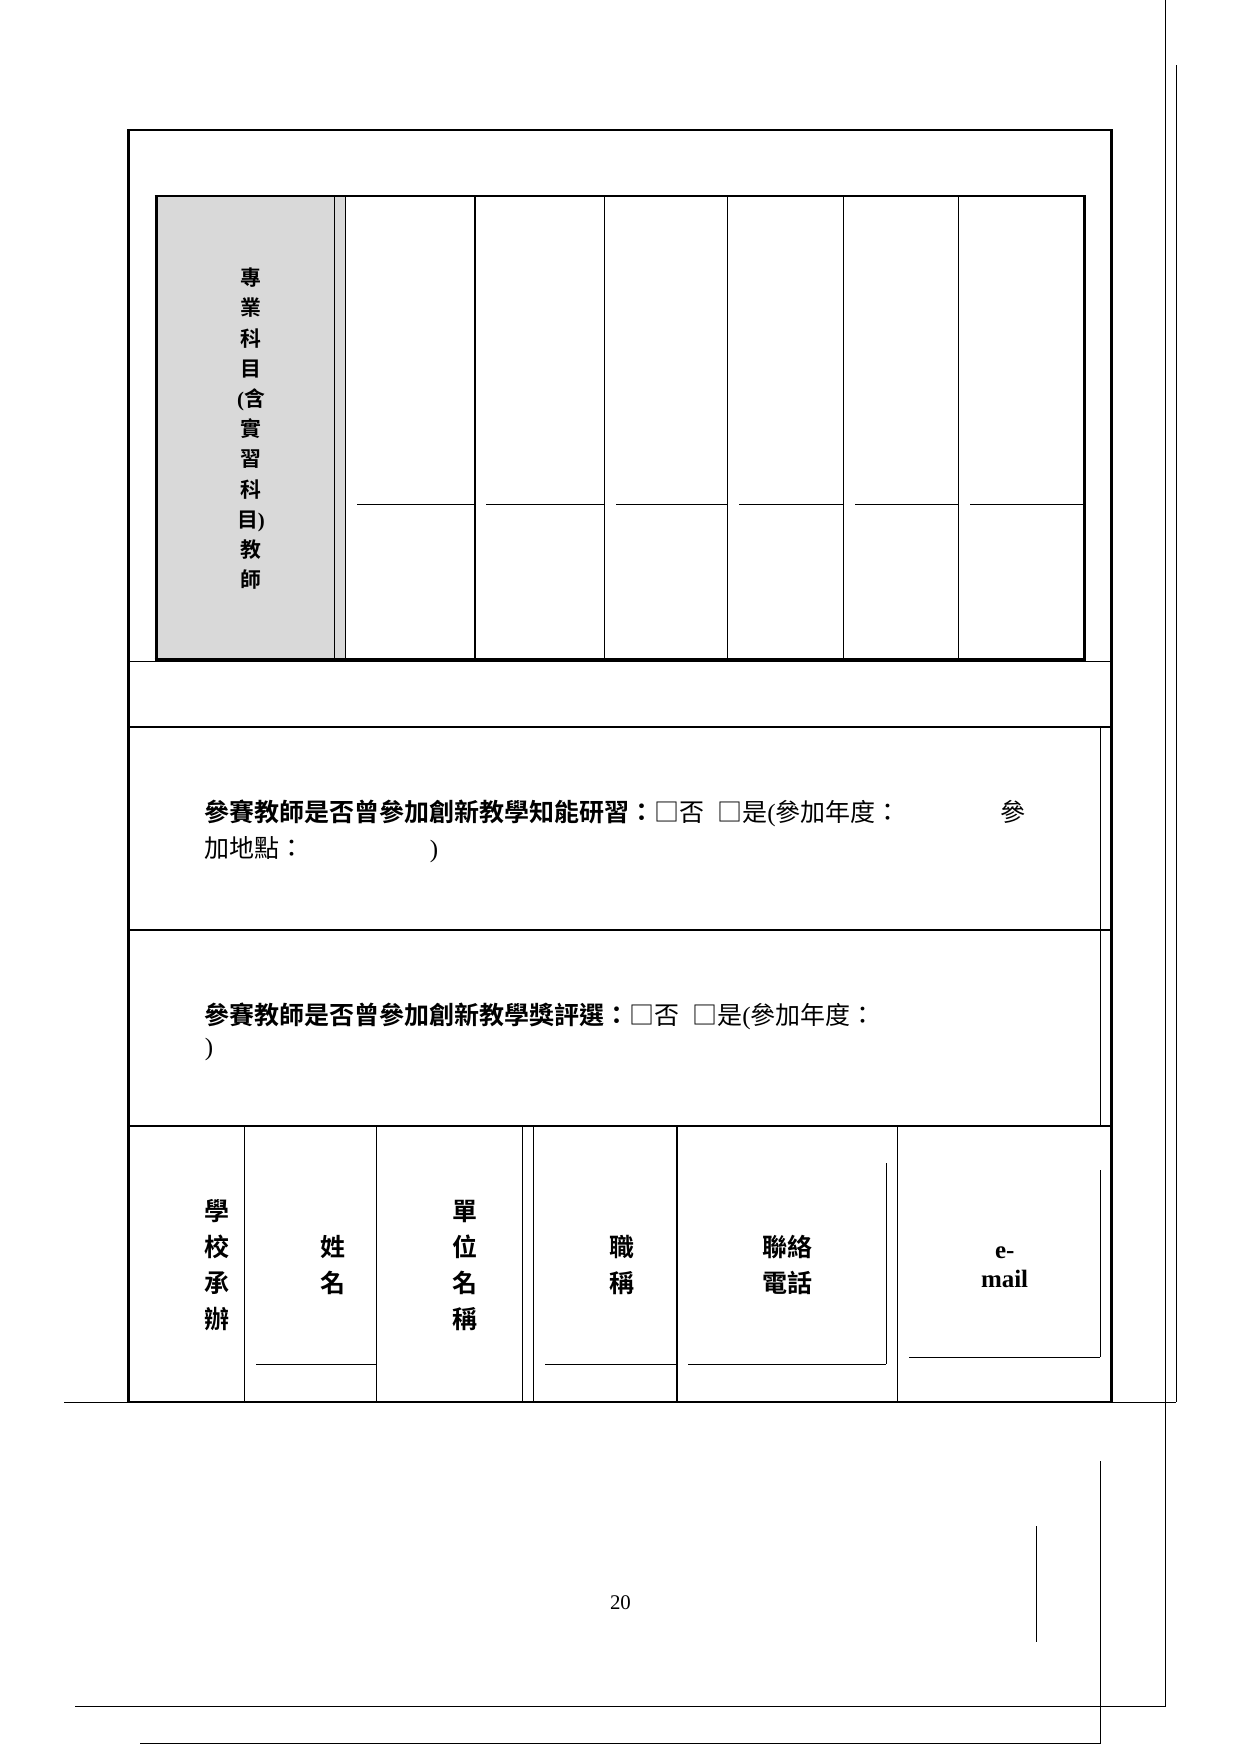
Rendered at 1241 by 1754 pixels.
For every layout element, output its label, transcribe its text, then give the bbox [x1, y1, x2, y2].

table_cell [605, 197, 727, 658]
table_cell [959, 197, 1083, 658]
table_cell [335, 197, 345, 658]
table_cell 職稱 [534, 1127, 676, 1401]
table_cell [844, 197, 958, 658]
table_cell 聯絡電話 [678, 1127, 897, 1401]
table_cell 單位名稱 [377, 1127, 522, 1401]
table_cell [728, 197, 843, 658]
table_cell 專業科目 (含實習科目)教師 [158, 197, 334, 658]
table_cell 參賽教師是否曾參加創新教學知能研習：□否 □是(參加年度： 參加地點： ) [130, 728, 1100, 929]
table_cell [1101, 931, 1110, 1125]
table_cell 姓名 [245, 1127, 376, 1401]
table_cell [476, 197, 604, 658]
table_cell [130, 662, 1110, 726]
table_cell [1101, 728, 1110, 929]
table_cell [130, 131, 1110, 661]
table_cell e-mail [898, 1127, 1110, 1401]
table_cell [346, 197, 474, 658]
table_cell 參賽教師是否曾參加創新教學獎評選：□否 □是(參加年度： ) [130, 931, 1100, 1125]
table_cell [523, 1127, 533, 1401]
table_cell 學校 承辦 [130, 1127, 244, 1401]
